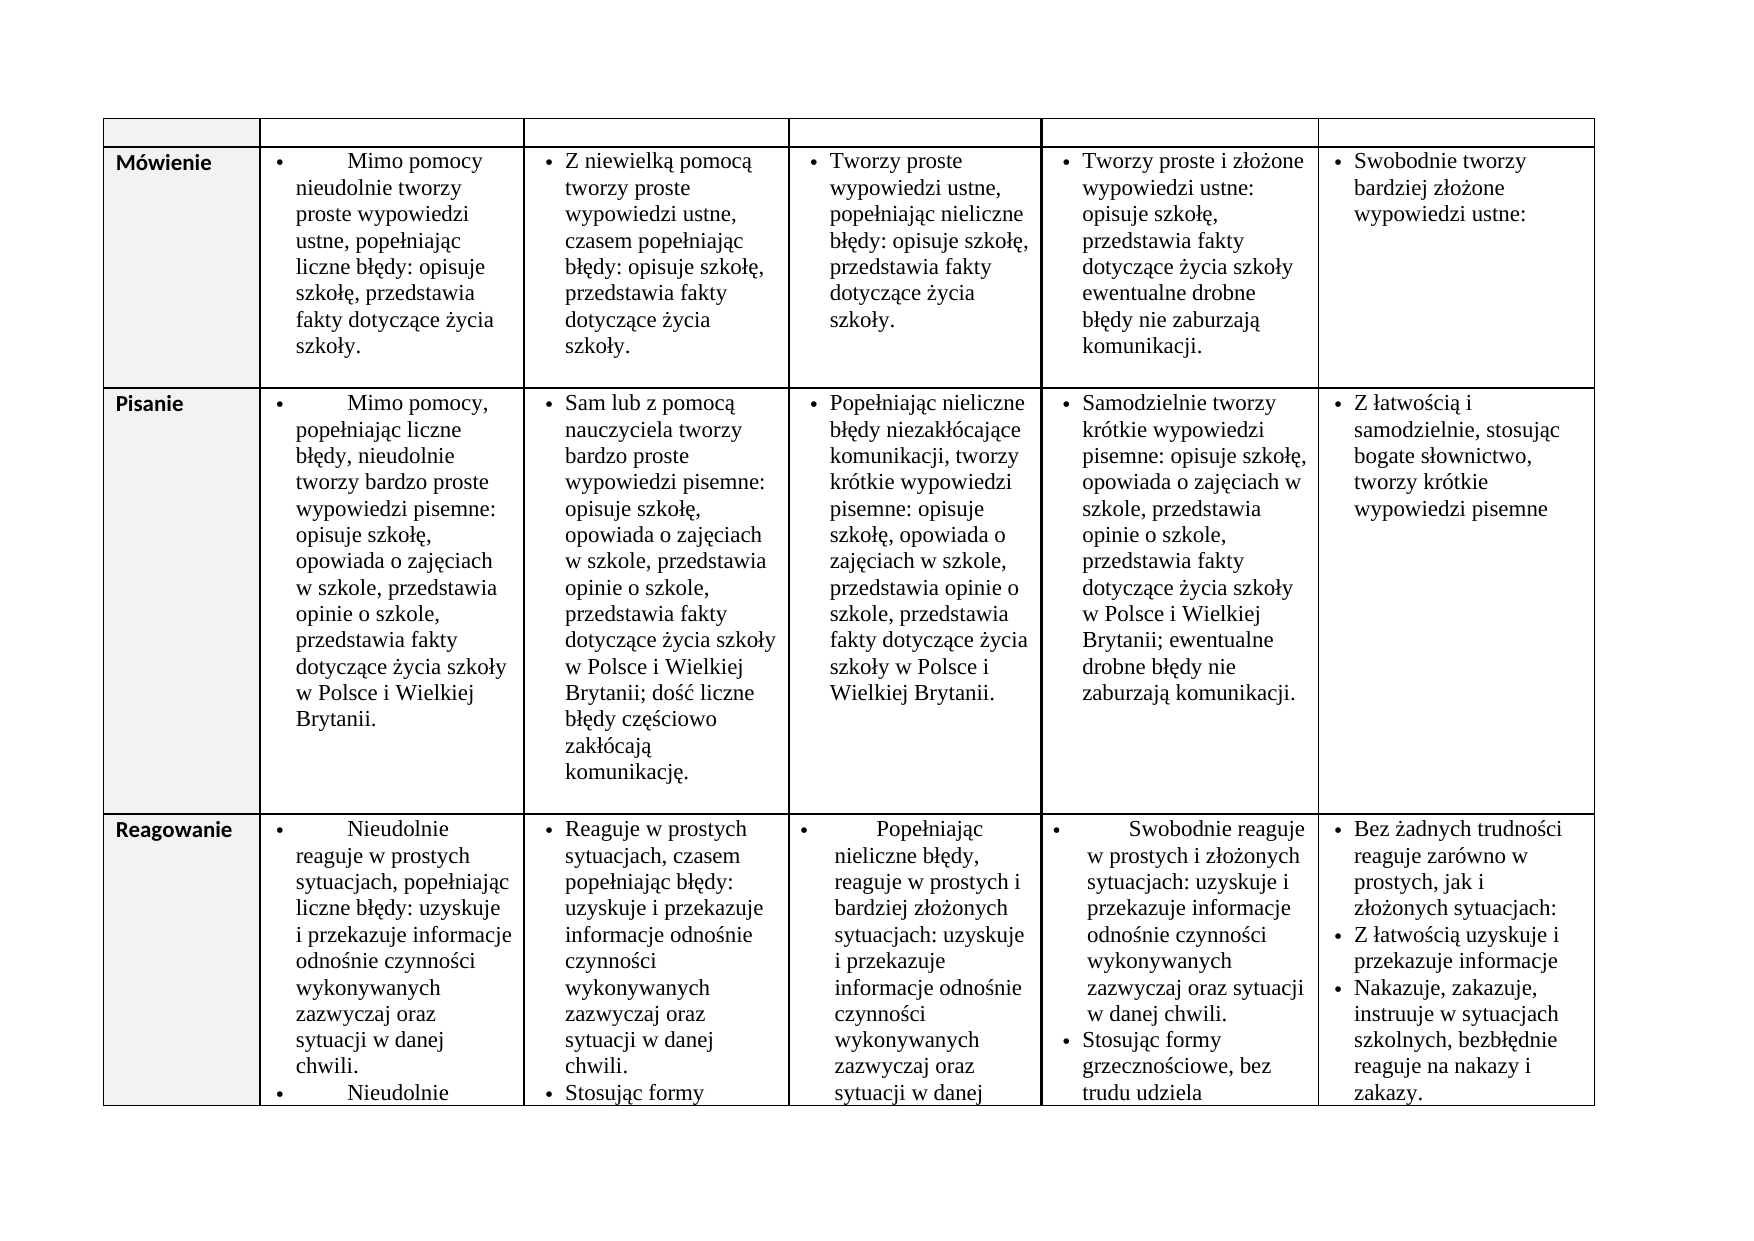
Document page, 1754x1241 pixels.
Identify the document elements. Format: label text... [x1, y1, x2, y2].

table_cell [525, 119, 788, 146]
table_cell Popełniając nieliczne błędy, reaguje w prostych i bardziej złożonych sytuacjach: uzyskuje i przekazuje informacje odnośnie czynności wykonywanych zazwyczaj oraz sytuacji w danej chwili. Stosując formy grzecznościowe, udziela ostrzeżenia, nakazuje i zakazuje; popełnia drobne błędy. [790, 815, 1040, 1105]
table_cell Tworzy proste wypowiedzi ustne, popełniając nieliczne błędy: opisuje szkołę, przedstawia fakty dotyczące życia szkoły. [790, 148, 1040, 387]
table_cell Sam lub z pomocą nauczyciela tworzy bardzo proste wypowiedzi pisemne: opisuje szkołę, opowiada o zajęciach w szkole, przedstawia opinie o szkole, przedstawia fakty dotyczące życia szkoły w Polsce i Wielkiej Brytanii; dość liczne błędy częściowo zakłócają komunikację. [525, 389, 788, 813]
table_cell Pisanie [104, 389, 259, 813]
table_cell [104, 119, 259, 146]
table_cell [790, 119, 1040, 146]
table_cell Mimo pomocy nieudolnie tworzy proste wypowiedzi ustne, popełniając liczne błędy: opisuje szkołę, przedstawia fakty dotyczące życia szkoły. [261, 148, 523, 387]
table_cell [1043, 119, 1318, 146]
table_cell Z niewielką pomocą tworzy proste wypowiedzi ustne, czasem popełniając błędy: opisuje szkołę, przedstawia fakty dotyczące życia szkoły. [525, 148, 788, 387]
table_cell Tworzy proste i złożone wypowiedzi ustne: opisuje szkołę, przedstawia fakty dotyczące życia szkoły ewentualne drobne błędy nie zaburzają komunikacji. [1043, 148, 1318, 387]
table_cell [261, 119, 523, 146]
table_cell Reaguje w prostych sytuacjach, czasem popełniając błędy: uzyskuje i przekazuje informacje odnośnie czynności wykonywanych zazwyczaj oraz sytuacji w danej chwili. Stosując formy [525, 815, 788, 1105]
table_cell Swobodnie reaguje w prostych i złożonych sytuacjach: uzyskuje i przekazuje informacje odnośnie czynności wykonywanych zazwyczaj oraz sytuacji w danej chwili. Stosując formy grzecznościowe, bez trudu udziela ostrzeżenia, nakazuje i zakazuje. [1043, 815, 1318, 1105]
table_cell Mimo pomocy, popełniając liczne błędy, nieudolnie tworzy bardzo proste wypowiedzi pisemne: opisuje szkołę, opowiada o zajęciach w szkole, przedstawia opinie o szkole, przedstawia fakty dotyczące życia szkoły w Polsce i Wielkiej Brytanii. [261, 389, 523, 813]
table_cell Bez żadnych trudności reaguje zarówno w prostych, jak i złożonych sytuacjach: Z łatwością uzyskuje i przekazuje informacje Nakazuje, zakazuje, instruuje w sytuacjach szkolnych, bezbłędnie reaguje na nakazy i zakazy. Swobodnie i poprawnie proponuje, przyjmuje i odrzuca propozycje dotyczące uczenia się. [1319, 815, 1594, 1105]
table_cell Swobodnie tworzy bardziej złożone wypowiedzi ustne: [1319, 148, 1594, 387]
table_cell [1319, 119, 1594, 146]
table_cell Z łatwością i samodzielnie, stosując bogate słownictwo, tworzy krótkie wypowiedzi pisemne [1319, 389, 1594, 813]
table_cell Nieudolnie reaguje w prostych sytuacjach, popełniając liczne błędy: uzyskuje i przekazuje informacje odnośnie czynności wykonywanych zazwyczaj oraz sytuacji w danej chwili. Nieudolnie stosując formy grzecznościowe i popełniając liczne błędy, udziela ostrzeżenia, nakazuje i zakazuje. [261, 815, 523, 1105]
table_cell Samodzielnie tworzy krótkie wypowiedzi pisemne: opisuje szkołę, opowiada o zajęciach w szkole, przedstawia opinie o szkole, przedstawia fakty dotyczące życia szkoły w Polsce i Wielkiej Brytanii; ewentualne drobne błędy nie zaburzają komunikacji. [1043, 389, 1318, 813]
table_cell Mówienie [104, 148, 259, 387]
table_cell Reagowanie [104, 815, 259, 1105]
table_cell Popełniając nieliczne błędy niezakłócające komunikacji, tworzy krótkie wypowiedzi pisemne: opisuje szkołę, opowiada o zajęciach w szkole, przedstawia opinie o szkole, przedstawia fakty dotyczące życia szkoły w Polsce i Wielkiej Brytanii. [790, 389, 1040, 813]
